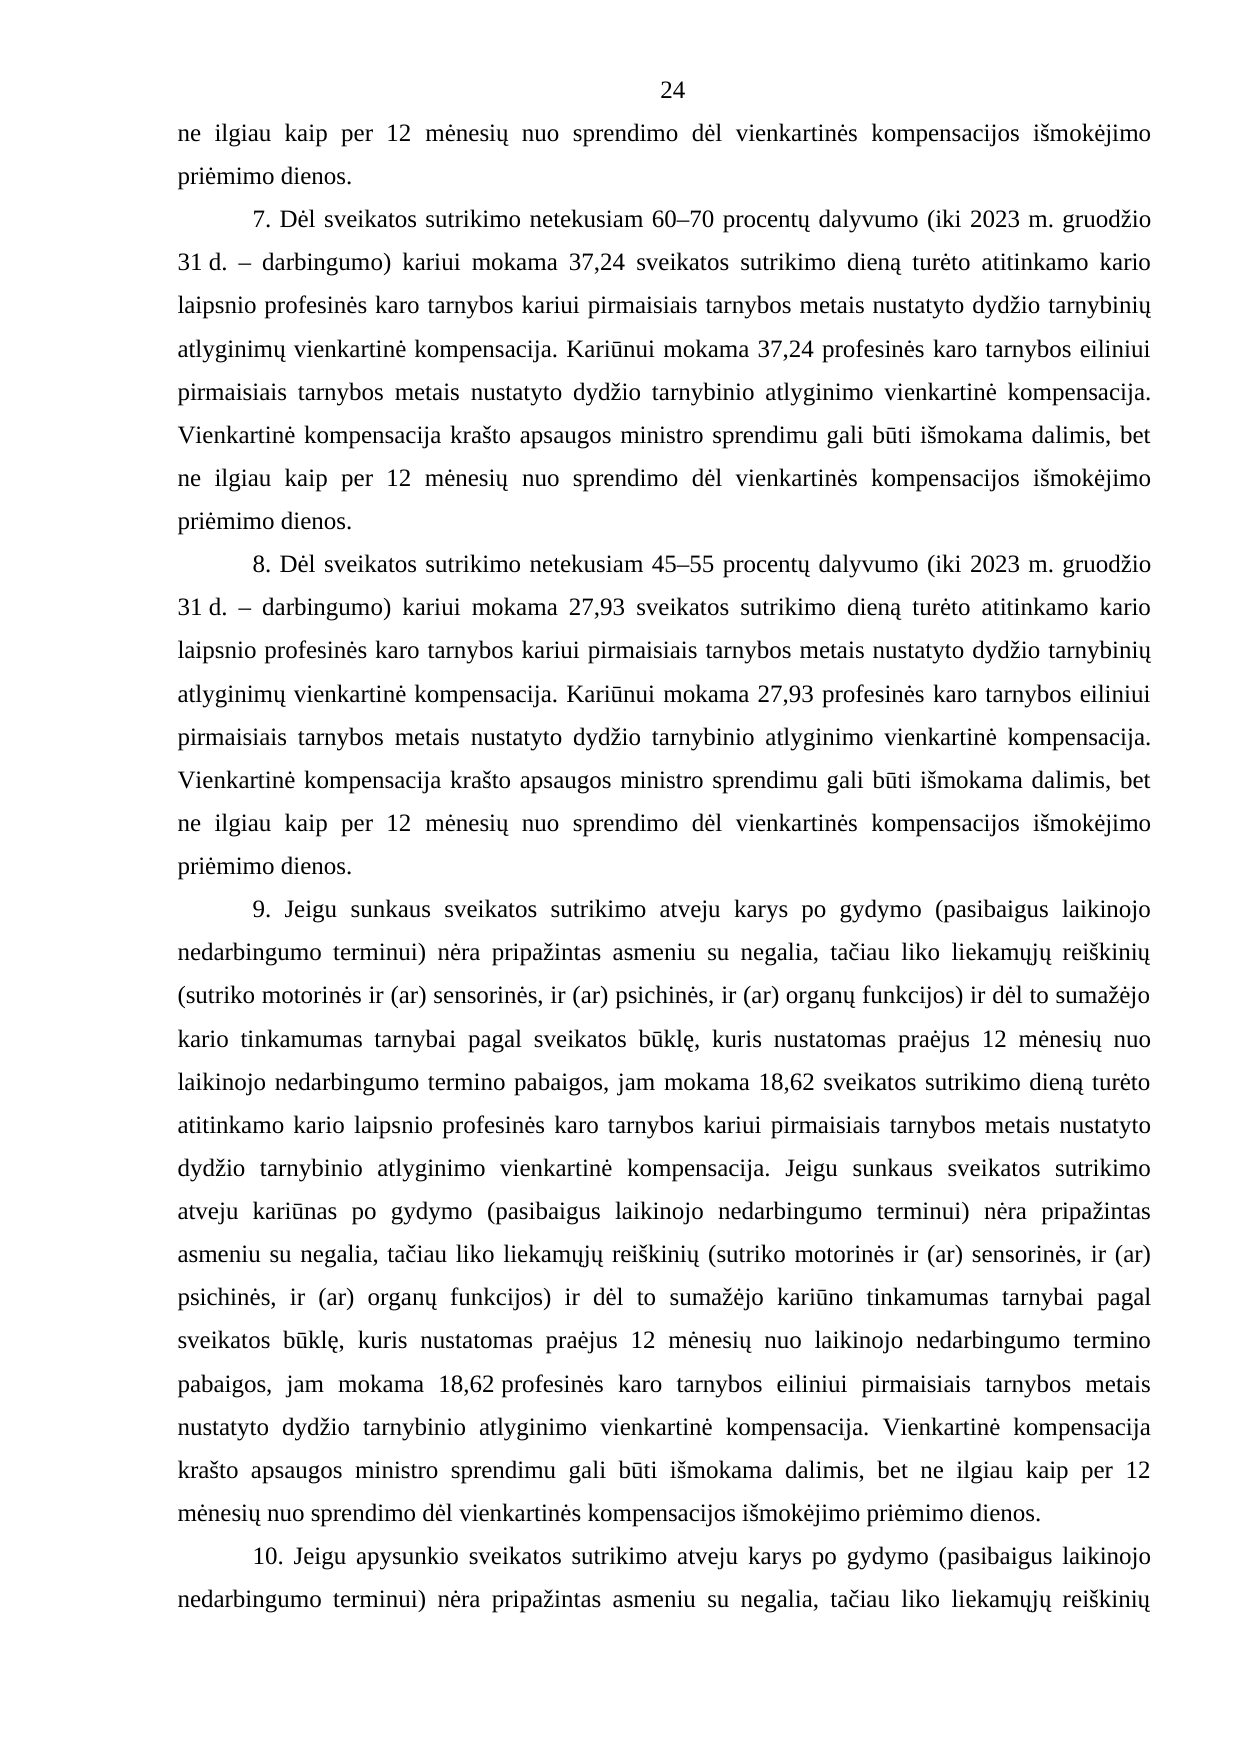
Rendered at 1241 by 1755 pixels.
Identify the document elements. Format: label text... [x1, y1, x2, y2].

text 7. Dėl sveikatos sutrikimo netekusiam 60–70 procentų dalyvumo (iki 2023 m. gruodžio 31 d. – darbingumo) kariui mokama 37,24 sveikatos sutrikimo dieną turėto atitinkamo kario laipsnio profesinės karo tarnybos kariui pirmaisiais tarnybos metais nustatyto dydžio tarnybinių atlyginimų vienkartinė kompensacija. Kariūnui mokama 37,24 profesinės karo tarnybos eiliniui pirmaisiais tarnybos metais nustatyto dydžio tarnybinio atlyginimo vienkartinė kompensacija. Vienkartinė kompensacija krašto apsaugos ministro sprendimu gali būti išmokama dalimis, bet ne ilgiau kaip per 12 mėnesių nuo sprendimo dėl vienkartinės kompensacijos išmokėjimo priėmimo dienos. [177, 204, 1152, 535]
text 9. Jeigu sunkaus sveikatos sutrikimo atveju karys po gydymo (pasibaigus laikinojo nedarbingumo terminui) nėra pripažintas asmeniu su negalia, tačiau liko liekamųjų reiškinių (sutriko motorinės ir (ar) sensorinės, ir (ar) psichinės, ir (ar) organų funkcijos) ir dėl to sumažėjo kario tinkamumas tarnybai pagal sveikatos būklę, kuris nustatomas praėjus 12 mėnesių nuo laikinojo nedarbingumo termino pabaigos, jam mokama 18,62 sveikatos sutrikimo dieną turėto atitinkamo kario laipsnio profesinės karo tarnybos kariui pirmaisiais tarnybos metais nustatyto dydžio tarnybinio atlyginimo vienkartinė kompensacija. Jeigu sunkaus sveikatos sutrikimo atveju kariūnas po gydymo (pasibaigus laikinojo nedarbingumo terminui) nėra pripažintas asmeniu su negalia, tačiau liko liekamųjų reiškinių (sutriko motorinės ir (ar) sensorinės, ir (ar) psichinės, ir (ar) organų funkcijos) ir dėl to sumažėjo kariūno tinkamumas tarnybai pagal sveikatos būklę, kuris nustatomas praėjus 12 mėnesių nuo laikinojo nedarbingumo termino pabaigos, jam mokama 18,62 profesinės karo tarnybos eiliniui pirmaisiais tarnybos metais nustatyto dydžio tarnybinio atlyginimo vienkartinė kompensacija. Vienkartinė kompensacija krašto apsaugos ministro sprendimu gali būti išmokama dalimis, bet ne ilgiau kaip per 12 mėnesių nuo sprendimo dėl vienkartinės kompensacijos išmokėjimo priėmimo dienos. [177, 894, 1152, 1527]
text 10. Jeigu apysunkio sveikatos sutrikimo atveju karys po gydymo (pasibaigus laikinojo nedarbingumo terminui) nėra pripažintas asmeniu su negalia, tačiau liko liekamųjų reiškinių [177, 1541, 1152, 1613]
text ne ilgiau kaip per 12 mėnesių nuo sprendimo dėl vienkartinės kompensacijos išmokėjimo priėmimo dienos. [177, 118, 1152, 190]
text 8. Dėl sveikatos sutrikimo netekusiam 45–55 procentų dalyvumo (iki 2023 m. gruodžio 31 d. – darbingumo) kariui mokama 27,93 sveikatos sutrikimo dieną turėto atitinkamo kario laipsnio profesinės karo tarnybos kariui pirmaisiais tarnybos metais nustatyto dydžio tarnybinių atlyginimų vienkartinė kompensacija. Kariūnui mokama 27,93 profesinės karo tarnybos eiliniui pirmaisiais tarnybos metais nustatyto dydžio tarnybinio atlyginimo vienkartinė kompensacija. Vienkartinė kompensacija krašto apsaugos ministro sprendimu gali būti išmokama dalimis, bet ne ilgiau kaip per 12 mėnesių nuo sprendimo dėl vienkartinės kompensacijos išmokėjimo priėmimo dienos. [177, 549, 1152, 880]
